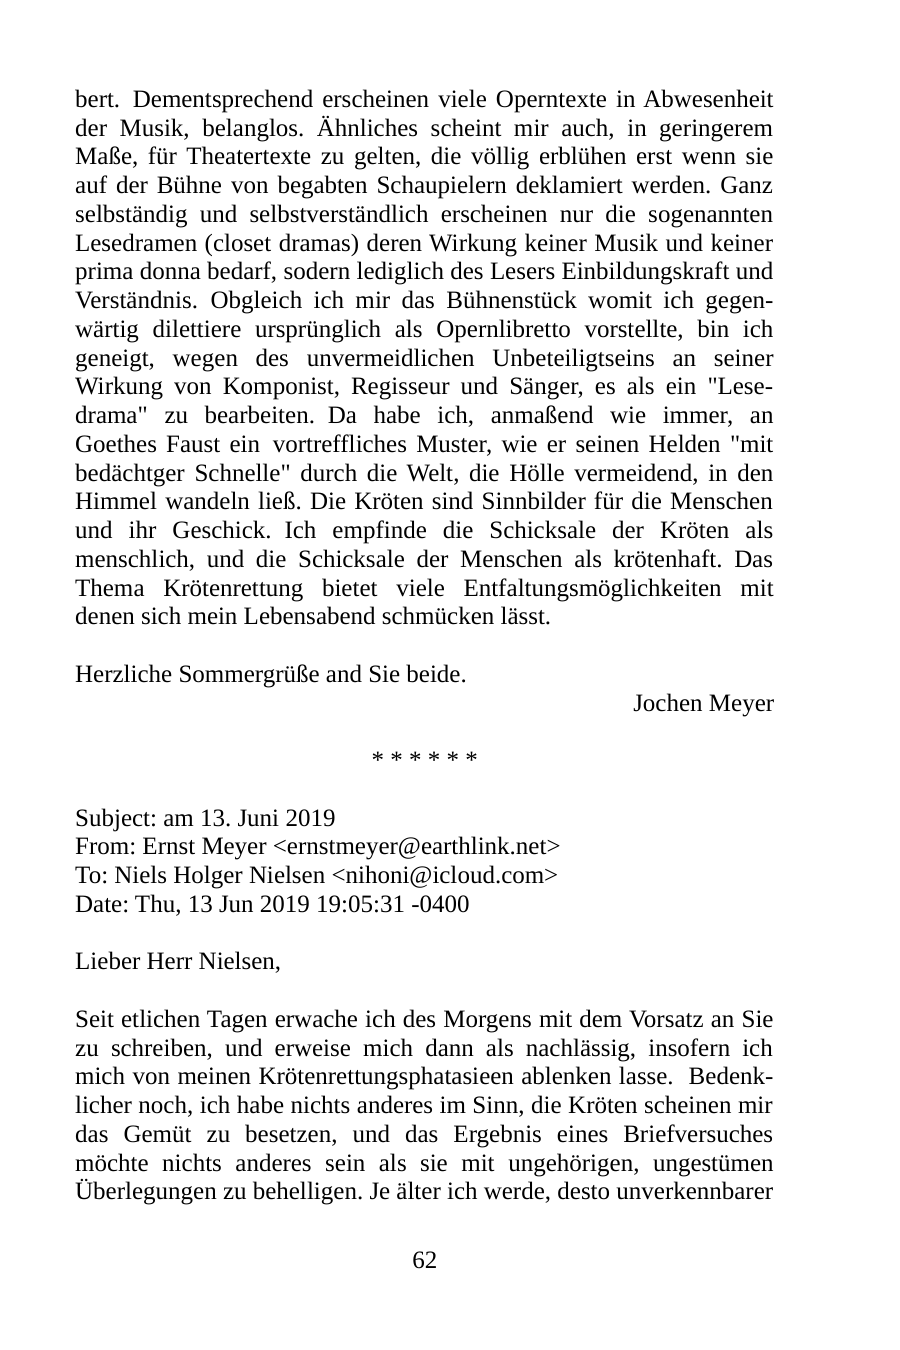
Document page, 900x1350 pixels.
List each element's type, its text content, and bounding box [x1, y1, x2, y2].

text Subject: am 13. Juni 2019 [75, 803, 774, 831]
text Jochen Meyer [75, 688, 774, 716]
text Seit etlichen Tagen erwache ich des Morgens mit dem Vorsatz an Sie zu schreiben, und erweise mich dann als nachlässig, insofern ich mich von meinen Krötenrettungsphatasieen ablenken lasse. Bedenk-licher noch, ich habe nichts anderes im Sinn, die Kröten scheinen mir das Gemüt zu besetzen, und das Ergebnis eines Briefversuches möchte nichts anderes sein als sie mit ungehörigen, ungestümen Überlegungen zu behelligen. Je älter ich werde, desto unverkennbarer [75, 1004, 774, 1205]
text To: Niels Holger Nielsen <nihoni@icloud.com> [75, 860, 774, 889]
text Lieber Herr Nielsen, [75, 946, 774, 975]
text * * * * * * [75, 745, 774, 774]
text Date: Thu, 13 Jun 2019 19:05:31 -0400 [75, 889, 774, 918]
text From: Ernst Meyer <ernstmeyer@earthlink.net> [75, 831, 774, 860]
text Herzliche Sommergrüße and Sie beide. [75, 659, 774, 688]
text bert. Dementsprechend erscheinen viele Operntexte in Abwesenheit der Musik, belanglos. Ähnliches scheint mir auch, in geringerem Maße, für Theatertexte zu gelten, die völlig erblühen erst wenn sie auf der Bühne von begabten Schaupielern deklamiert werden. Ganz selbständig und selbstverständlich erscheinen nur die sogenannten Lesedramen (closet dramas) deren Wirkung keiner Musik und keiner prima donna bedarf, sodern lediglich des Lesers Einbildungskraft und Verständnis. Obgleich ich mir das Bühnenstück womit ich gegen-wärtig dilettiere ursprünglich als Opernlibretto vorstellte, bin ich geneigt, wegen des unvermeidlichen Unbeteiligtseins an seiner Wirkung von Komponist, Regisseur und Sänger, es als ein "Lese-drama" zu bearbeiten. Da habe ich, anmaßend wie immer, an Goethes Faust ein vortreffliches Muster, wie er seinen Helden "mit bedächtger Schnelle" durch die Welt, die Hölle vermeidend, in den Himmel wandeln ließ. Die Kröten sind Sinnbilder für die Menschen und ihr Geschick. Ich empfinde die Schicksale der Kröten als menschlich, und die Schicksale der Menschen als krötenhaft. Das Thema Krötenrettung bietet viele Entfaltungsmöglichkeiten mit denen sich mein Lebensabend schmücken lässt. [75, 84, 774, 630]
